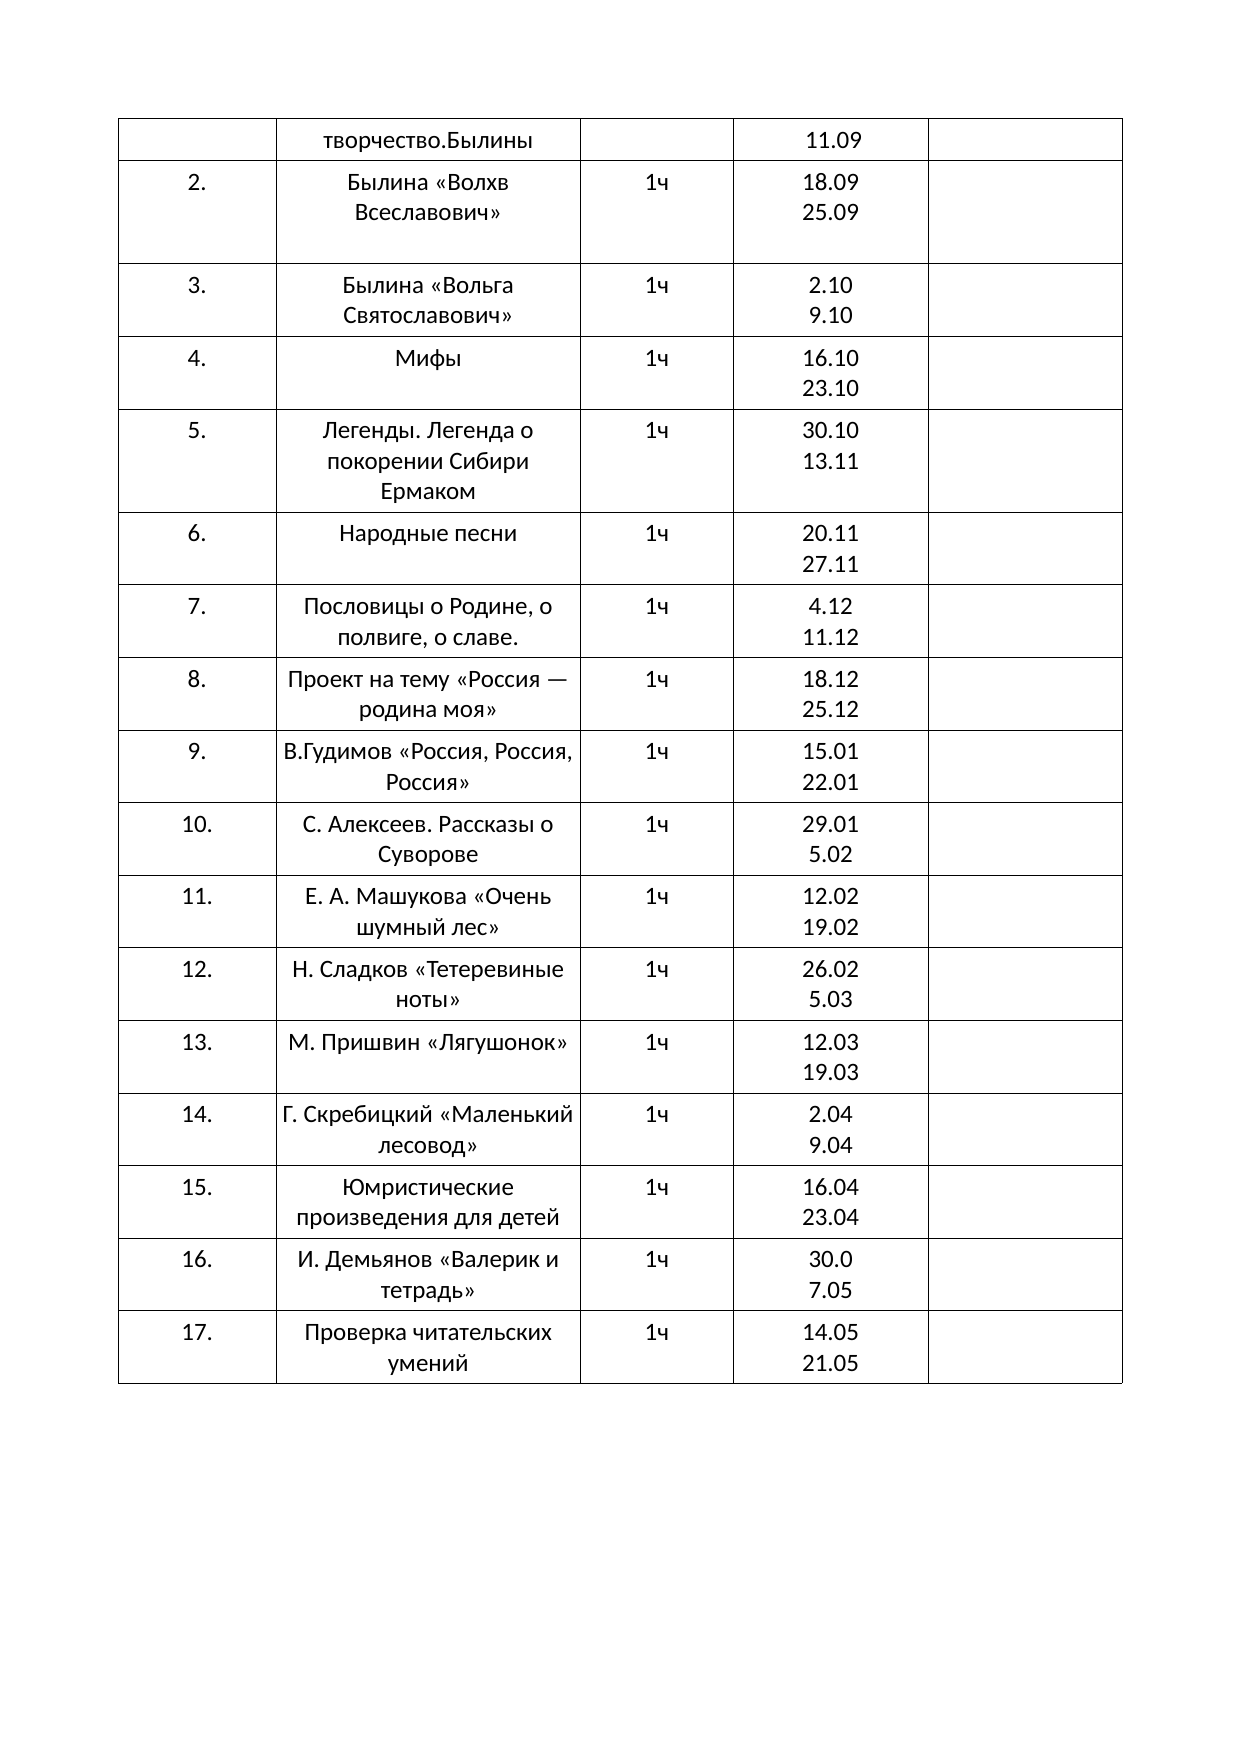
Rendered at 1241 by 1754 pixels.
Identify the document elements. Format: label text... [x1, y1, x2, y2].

table_cell 30.0 7.05 [734, 1239, 928, 1310]
table_cell [929, 410, 1122, 512]
table_cell [929, 1166, 1122, 1238]
table_cell Проверка читательских умений [277, 1311, 580, 1383]
table_cell [929, 658, 1122, 729]
table_cell 12. [119, 948, 276, 1020]
table_cell 2.04 9.04 [734, 1094, 928, 1165]
table_cell 2. [119, 161, 276, 263]
table_cell Н. Сладков «Тетеревиные ноты» [277, 948, 580, 1020]
table_cell 20.11 27.11 [734, 513, 928, 584]
table_cell 1ч [581, 410, 733, 512]
table_cell 1ч [581, 876, 733, 947]
table_cell 1ч [581, 658, 733, 729]
table_cell 1ч [581, 731, 733, 802]
table_cell 2.10 9.10 [734, 264, 928, 336]
table_cell 1ч [581, 513, 733, 584]
table_cell 26.02 5.03 [734, 948, 928, 1020]
table_cell [929, 731, 1122, 802]
table_cell [929, 1311, 1122, 1383]
table_cell Г. Скребицкий «Маленький лесовод» [277, 1094, 580, 1165]
table_cell [929, 948, 1122, 1020]
table_cell 16.04 23.04 [734, 1166, 928, 1238]
table_cell Е. А. Машукова «Очень шумный лес» [277, 876, 580, 947]
table_cell 1ч [581, 161, 733, 263]
table_cell Народные песни [277, 513, 580, 584]
table_cell 11. [119, 876, 276, 947]
table_cell 4. [119, 337, 276, 408]
table_cell 29.01 5.02 [734, 803, 928, 875]
table_cell [581, 119, 733, 160]
table_cell Былина «Волхв Всеславович» [277, 161, 580, 263]
table_cell 5. [119, 410, 276, 512]
table_cell 9. [119, 731, 276, 802]
table_cell 11.09 [734, 119, 928, 160]
table_cell [929, 161, 1122, 263]
table_cell 1ч [581, 1239, 733, 1310]
table_cell 16. [119, 1239, 276, 1310]
table_cell [929, 876, 1122, 947]
table_cell 12.02 19.02 [734, 876, 928, 947]
table_cell Пословицы о Родине, о полвиге, о славе. [277, 585, 580, 657]
table_cell [929, 1094, 1122, 1165]
table_cell [929, 803, 1122, 875]
table_cell 1ч [581, 1094, 733, 1165]
table_cell Легенды. Легенда о покорении Сибири Ермаком [277, 410, 580, 512]
table_cell 14.05 21.05 [734, 1311, 928, 1383]
table_cell 16.10 23.10 [734, 337, 928, 408]
table_cell 17. [119, 1311, 276, 1383]
table_cell Мифы [277, 337, 580, 408]
table_cell [929, 1021, 1122, 1092]
table_cell [929, 513, 1122, 584]
table_cell Проект на тему «Россия — родина моя» [277, 658, 580, 729]
table_cell 18.12 25.12 [734, 658, 928, 729]
table_cell 12.03 19.03 [734, 1021, 928, 1092]
table_cell 1ч [581, 803, 733, 875]
table_cell 15. [119, 1166, 276, 1238]
table_cell 6. [119, 513, 276, 584]
table_cell С. Алексеев. Рассказы о Суворове [277, 803, 580, 875]
table_cell творчество.Былины [277, 119, 580, 160]
table_cell 3. [119, 264, 276, 336]
table_cell 1ч [581, 1021, 733, 1092]
table_cell 1ч [581, 264, 733, 336]
table_cell В.Гудимов «Россия, Россия, Россия» [277, 731, 580, 802]
table_cell 1ч [581, 948, 733, 1020]
table_cell 18.09 25.09 [734, 161, 928, 263]
table_cell 1ч [581, 337, 733, 408]
table_cell 7. [119, 585, 276, 657]
table_cell 15.01 22.01 [734, 731, 928, 802]
table_cell 14. [119, 1094, 276, 1165]
table_cell [929, 264, 1122, 336]
table_cell 13. [119, 1021, 276, 1092]
table_cell М. Пришвин «Лягушонок» [277, 1021, 580, 1092]
table_cell [929, 585, 1122, 657]
table_cell [119, 119, 276, 160]
table_cell 1ч [581, 1311, 733, 1383]
table_cell 8. [119, 658, 276, 729]
table_cell И. Демьянов «Валерик и тетрадь» [277, 1239, 580, 1310]
table_cell Былина «Вольга Святославович» [277, 264, 580, 336]
table_cell Юмристические произведения для детей [277, 1166, 580, 1238]
table_cell [929, 337, 1122, 408]
table_cell [929, 119, 1122, 160]
table_cell [929, 1239, 1122, 1310]
table_cell 1ч [581, 585, 733, 657]
table_cell 1ч [581, 1166, 733, 1238]
table_cell 10. [119, 803, 276, 875]
table_cell 30.10 13.11 [734, 410, 928, 512]
table_cell 4.12 11.12 [734, 585, 928, 657]
